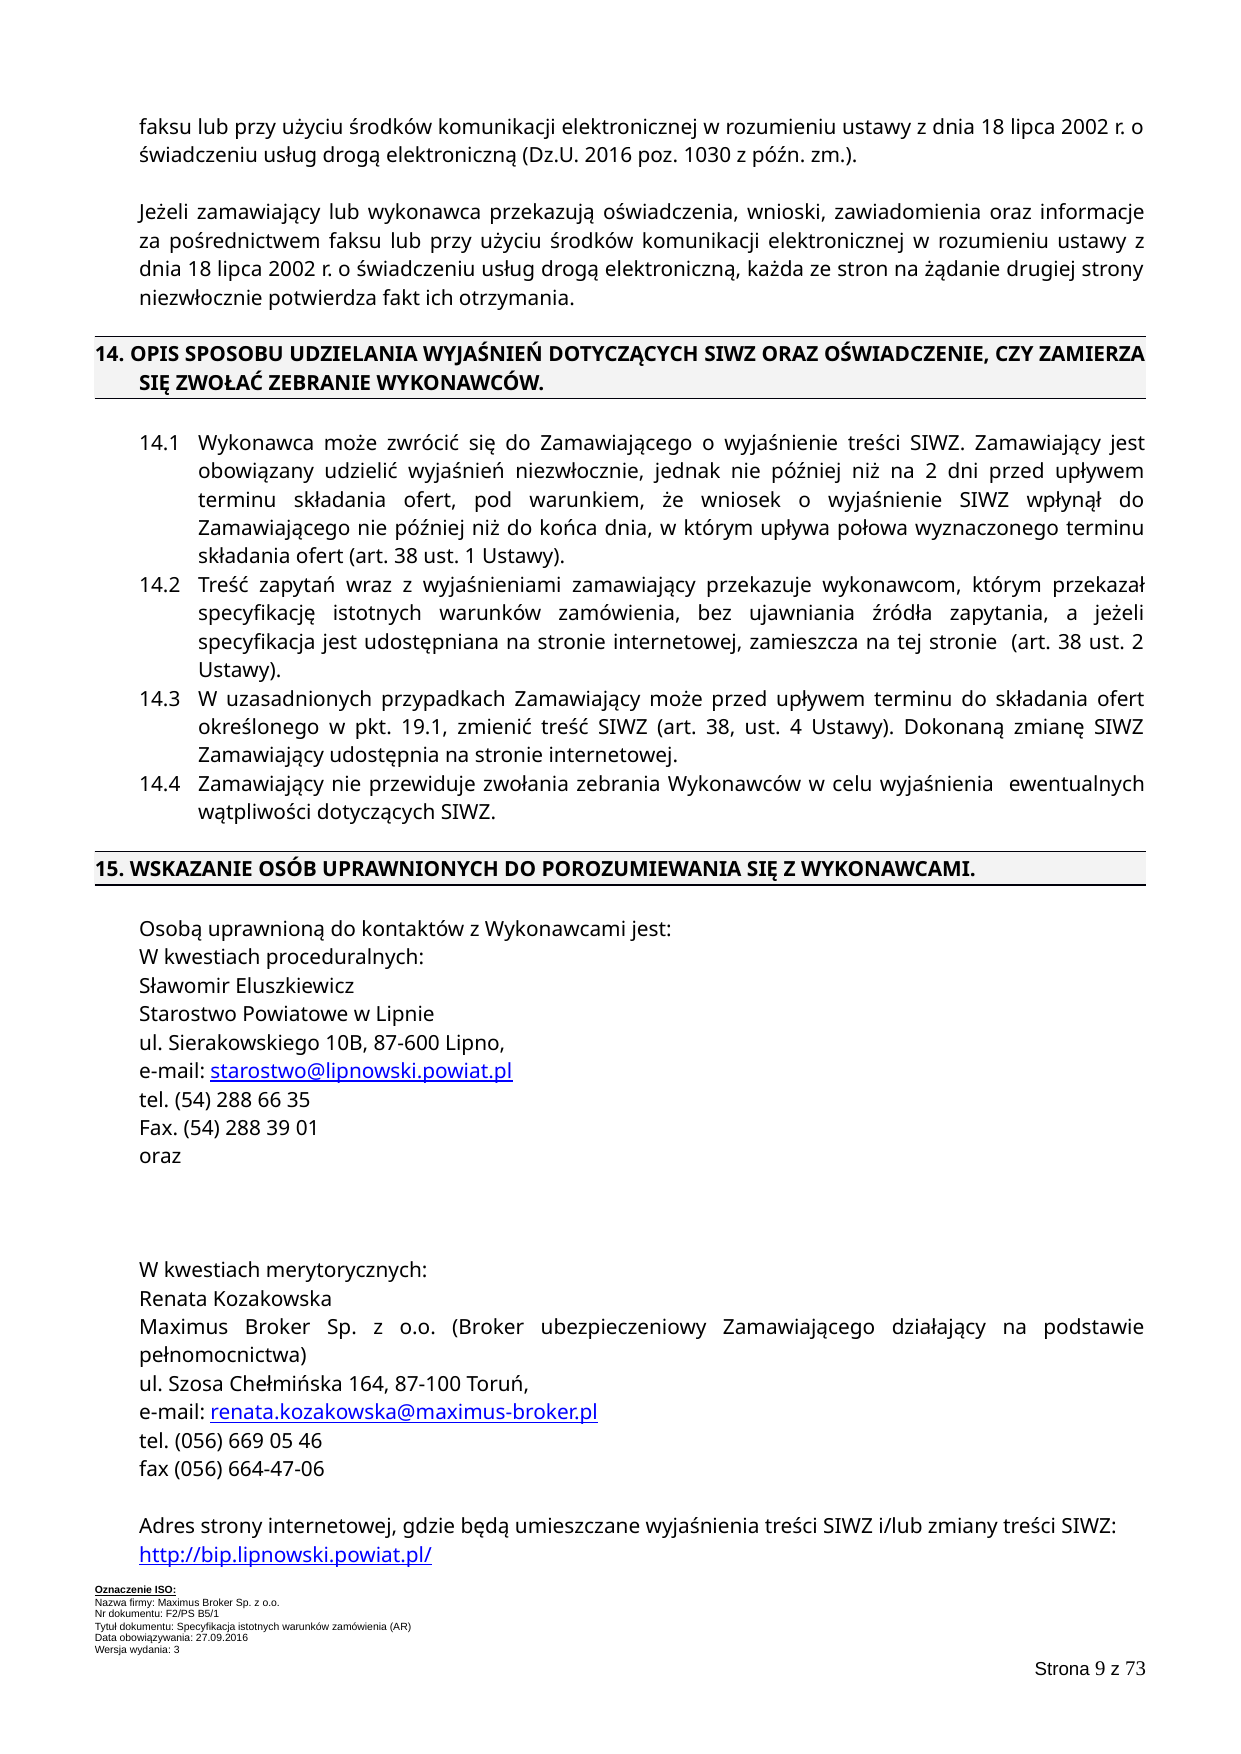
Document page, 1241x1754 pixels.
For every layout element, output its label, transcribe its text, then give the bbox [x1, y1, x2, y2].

text Sławomir Eluszkiewicz [139, 971, 1146, 999]
text Fax. (54) 288 39 01 [139, 1113, 1146, 1142]
subtitle 15. WSKAZANIE OSÓB UPRAWNIONYCH DO POROZUMIEWANIA SIĘ Z WYKONAWCAMI. [94, 852, 1146, 886]
text ul. Sierakowskiego 10B, 87-600 Lipno, [139, 1028, 1146, 1056]
text tel. (54) 288 66 35 [139, 1085, 1146, 1113]
text 14.3 W uzasadnionych przypadkach Zamawiający może przed upływem terminu do składania ofert określonego w pkt. 19.1, zmienić treść SIWZ (art. 38, ust. 4 Ustawy). Dokonaną zmianę SIWZ Zamawiający udostępnia na stronie internetowej. [139, 684, 1146, 769]
text tel. (056) 669 05 46 [139, 1426, 1146, 1454]
text 14.2 Treść zapytań wraz z wyjaśnieniami zamawiający przekazuje wykonawcom, którym przekazał specyfikację istotnych warunków zamówienia, bez ujawniania źródła zapytania, a jeżeli specyfikacja jest udostępniana na stronie internetowej, zamieszcza na tej stronie (art. 38 ust. 2 Ustawy). [139, 570, 1146, 684]
text 14.4 Zamawiający nie przewiduje zwołania zebrania Wykonawców w celu wyjaśnienia ewentualnych wątpliwości dotyczących SIWZ. [139, 769, 1146, 826]
text Adres strony internetowej, gdzie będą umieszczane wyjaśnienia treści SIWZ i/lub zmiany treści SIWZ: [139, 1511, 1146, 1540]
text W kwestiach proceduralnych: [139, 942, 1146, 971]
text e-mail: starostwo@lipnowski.powiat.pl [139, 1056, 1146, 1085]
text e-mail: renata.kozakowska@maximus-broker.pl [139, 1397, 1146, 1426]
text Osobą uprawnioną do kontaktów z Wykonawcami jest: [139, 914, 1146, 942]
text Jeżeli zamawiający lub wykonawca przekazują oświadczenia, wnioski, zawiadomienia oraz informacje za pośrednictwem faksu lub przy użyciu środków komunikacji elektronicznej w rozumieniu ustawy z dnia 18 lipca 2002 r. o świadczeniu usług drogą elektroniczną, każda ze stron na żądanie drugiej strony niezwłocznie potwierdza fakt ich otrzymania. [139, 197, 1146, 311]
text http://bip.lipnowski.powiat.pl/ [139, 1540, 1146, 1568]
text fax (056) 664-47-06 [139, 1454, 1146, 1483]
text faksu lub przy użyciu środków komunikacji elektronicznej w rozumieniu ustawy z dnia 18 lipca 2002 r. o świadczeniu usług drogą elektroniczną (Dz.U. 2016 poz. 1030 z późn. zm.). [139, 112, 1146, 169]
text Starostwo Powiatowe w Lipnie [139, 999, 1146, 1028]
text ul. Szosa Chełmińska 164, 87-100 Toruń, [139, 1369, 1146, 1397]
text Maximus Broker Sp. z o.o. (Broker ubezpieczeniowy Zamawiającego działający na podstawie pełnomocnictwa) [139, 1312, 1146, 1369]
text Renata Kozakowska [139, 1284, 1146, 1312]
text W kwestiach merytorycznych: [139, 1255, 1146, 1284]
text 14.1 Wykonawca może zwrócić się do Zamawiającego o wyjaśnienie treści SIWZ. Zamawiający jest obowiązany udzielić wyjaśnień niezwłocznie, jednak nie później niż na 2 dni przed upływem terminu składania ofert, pod warunkiem, że wniosek o wyjaśnienie SIWZ wpłynął do Zamawiającego nie później niż do końca dnia, w którym upływa połowa wyznaczonego terminu składania ofert (art. 38 ust. 1 Ustawy). [139, 428, 1146, 570]
subtitle 14. OPIS SPOSOBU UDZIELANIA WYJAŚNIEŃ DOTYCZĄCYCH SIWZ ORAZ OŚWIADCZENIE, CZY ZAMIERZA SIĘ ZWOŁAĆ ZEBRANIE WYKONAWCÓW. [94, 337, 1146, 399]
text oraz [139, 1142, 1146, 1170]
